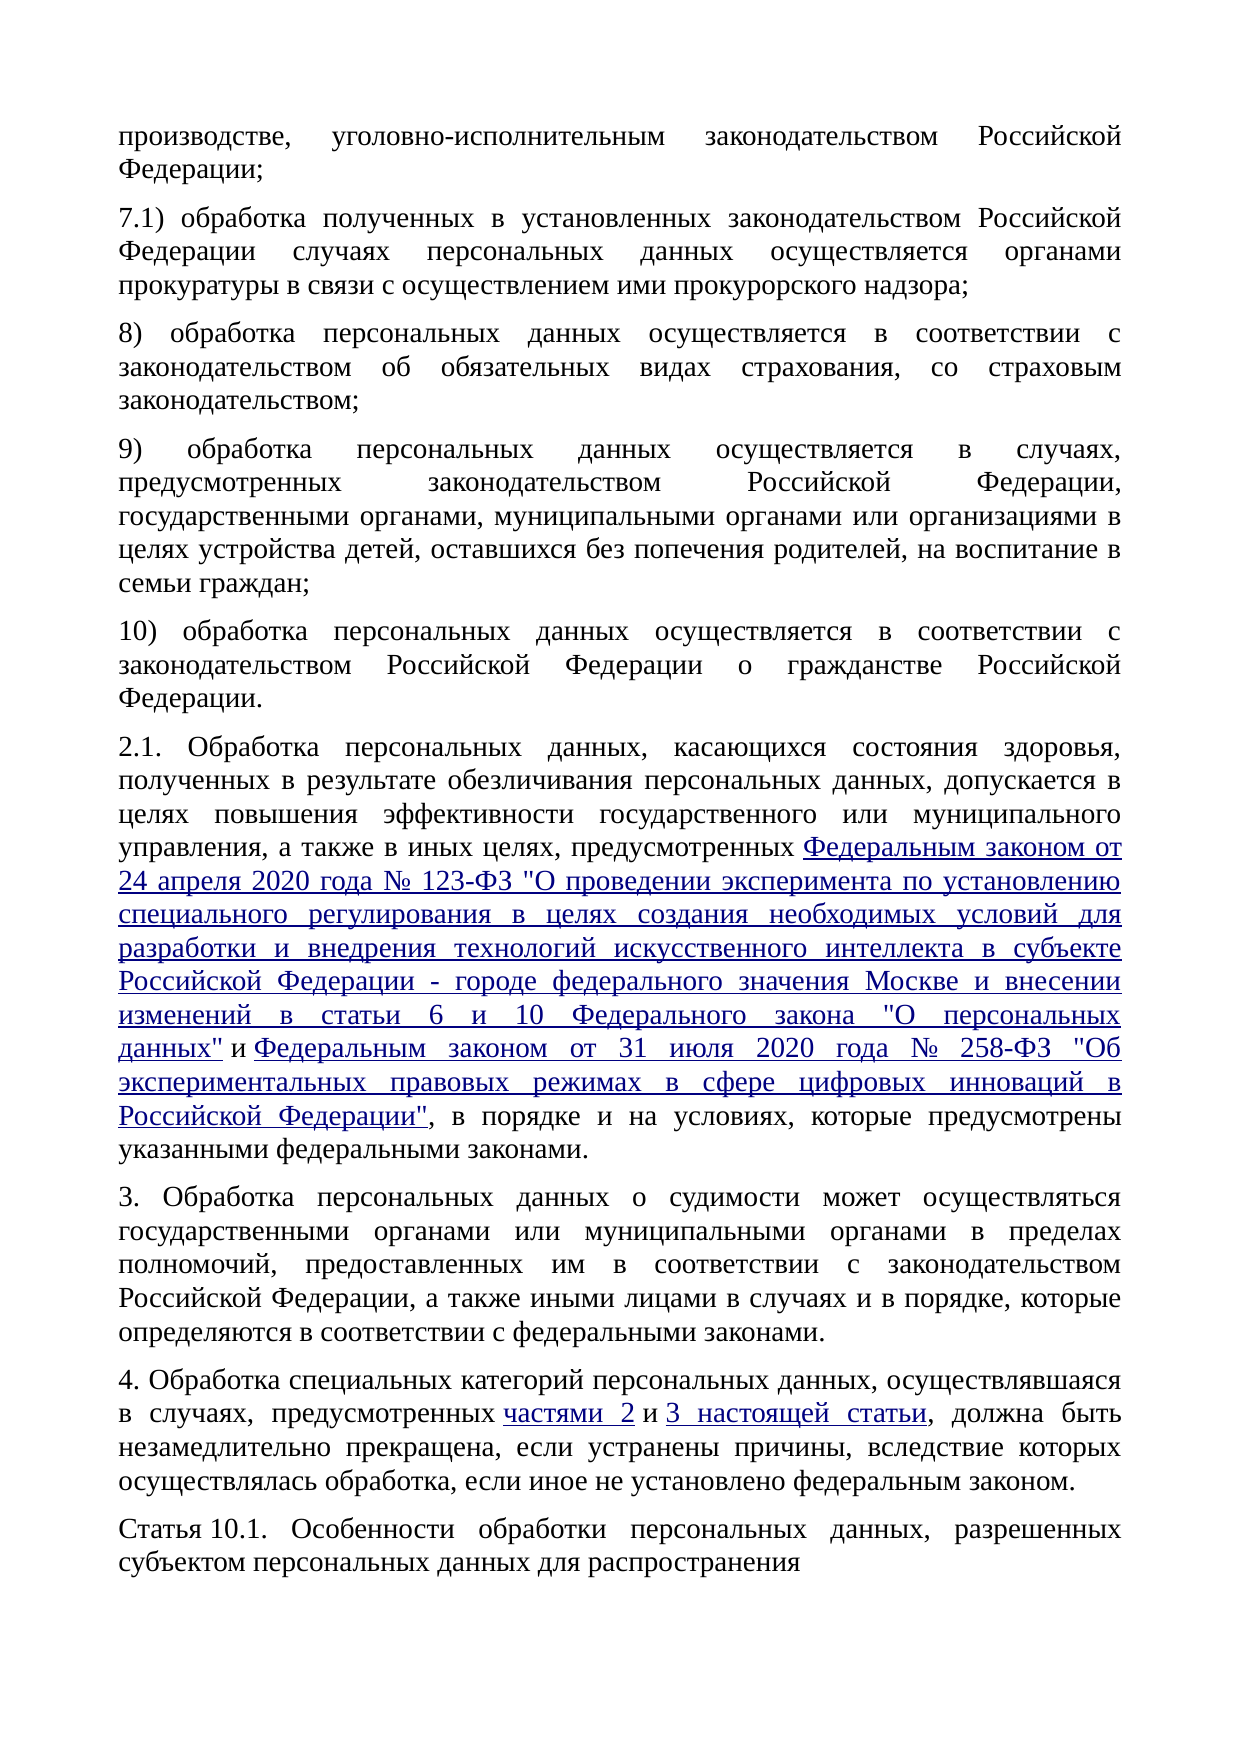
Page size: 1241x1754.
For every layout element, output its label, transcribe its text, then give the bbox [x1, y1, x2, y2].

text 2.1. Обработка персональных данных, касающихся состояния здоровья, полученных в результате обезличивания персональных данных, допускается в целях повышения эффективности государственного или муниципального управления, а также в иных целях, предусмотренных Федеральным законом от 24 апреля 2020 года № 123-ФЗ "О проведении эксперимента по установлению специального регулирования в целях создания необходимых условий для [118, 729, 1122, 925]
text 9) обработка персональных данных осуществляется в случаях, предусмотренных законодательством Российской Федерации, государственными органами, муниципальными органами или организациями в целях устройства детей, оставшихся без попечения родителей, на воспитание в семьи граждан; [118, 431, 1122, 598]
text производстве, уголовно-исполнительным законодательством Российской Федерации; [118, 118, 1122, 185]
text 8) обработка персональных данных осуществляется в соответствии с законодательством об обязательных видах страхования, со страховым законодательством; [118, 315, 1122, 416]
text 4. Обработка специальных категорий персональных данных, осуществлявшаяся в случаях, предусмотренных частями 2 и 3 настоящей статьи, должна быть незамедлительно прекращена, если устранены причины, вследствие которых осуществлялась обработка, если иное не установлено федеральным законом. [118, 1362, 1122, 1496]
text 10) обработка персональных данных осуществляется в соответствии с законодательством Российской Федерации о гражданстве Российской Федерации. [118, 613, 1122, 714]
text изменений в статьи 6 и 10 Федерального закона "О персональных данных" и Федеральным законом от 31 июля 2020 года № 258-ФЗ "Об экспериментальных правовых режимах в сфере цифровых инноваций в [118, 994, 1122, 1093]
text 7.1) обработка полученных в установленных законодательством Российской Федерации случаях персональных данных осуществляется органами прокуратуры в связи с осуществлением ими прокурорского надзора; [118, 200, 1122, 301]
text 3. Обработка персональных данных о судимости может осуществляться государственными органами или муниципальными органами в пределах полномочий, предоставленных им в соответствии с законодательством Российской Федерации, а также иными лицами в случаях и в порядке, которые определяются в соответствии с федеральными законами. [118, 1179, 1122, 1347]
text Российской Федерации", в порядке и на условиях, которые предусмотрены указанными федеральными законами. [118, 1095, 1122, 1165]
text разработки и внедрения технологий искусственного интеллекта в субъекте [118, 927, 1122, 959]
text Российской Федерации - городе федерального значения Москве и внесении [118, 961, 1122, 993]
text Статья 10.1. Особенности обработки персональных данных, разрешенных субъектом персональных данных для распространения [118, 1511, 1122, 1578]
